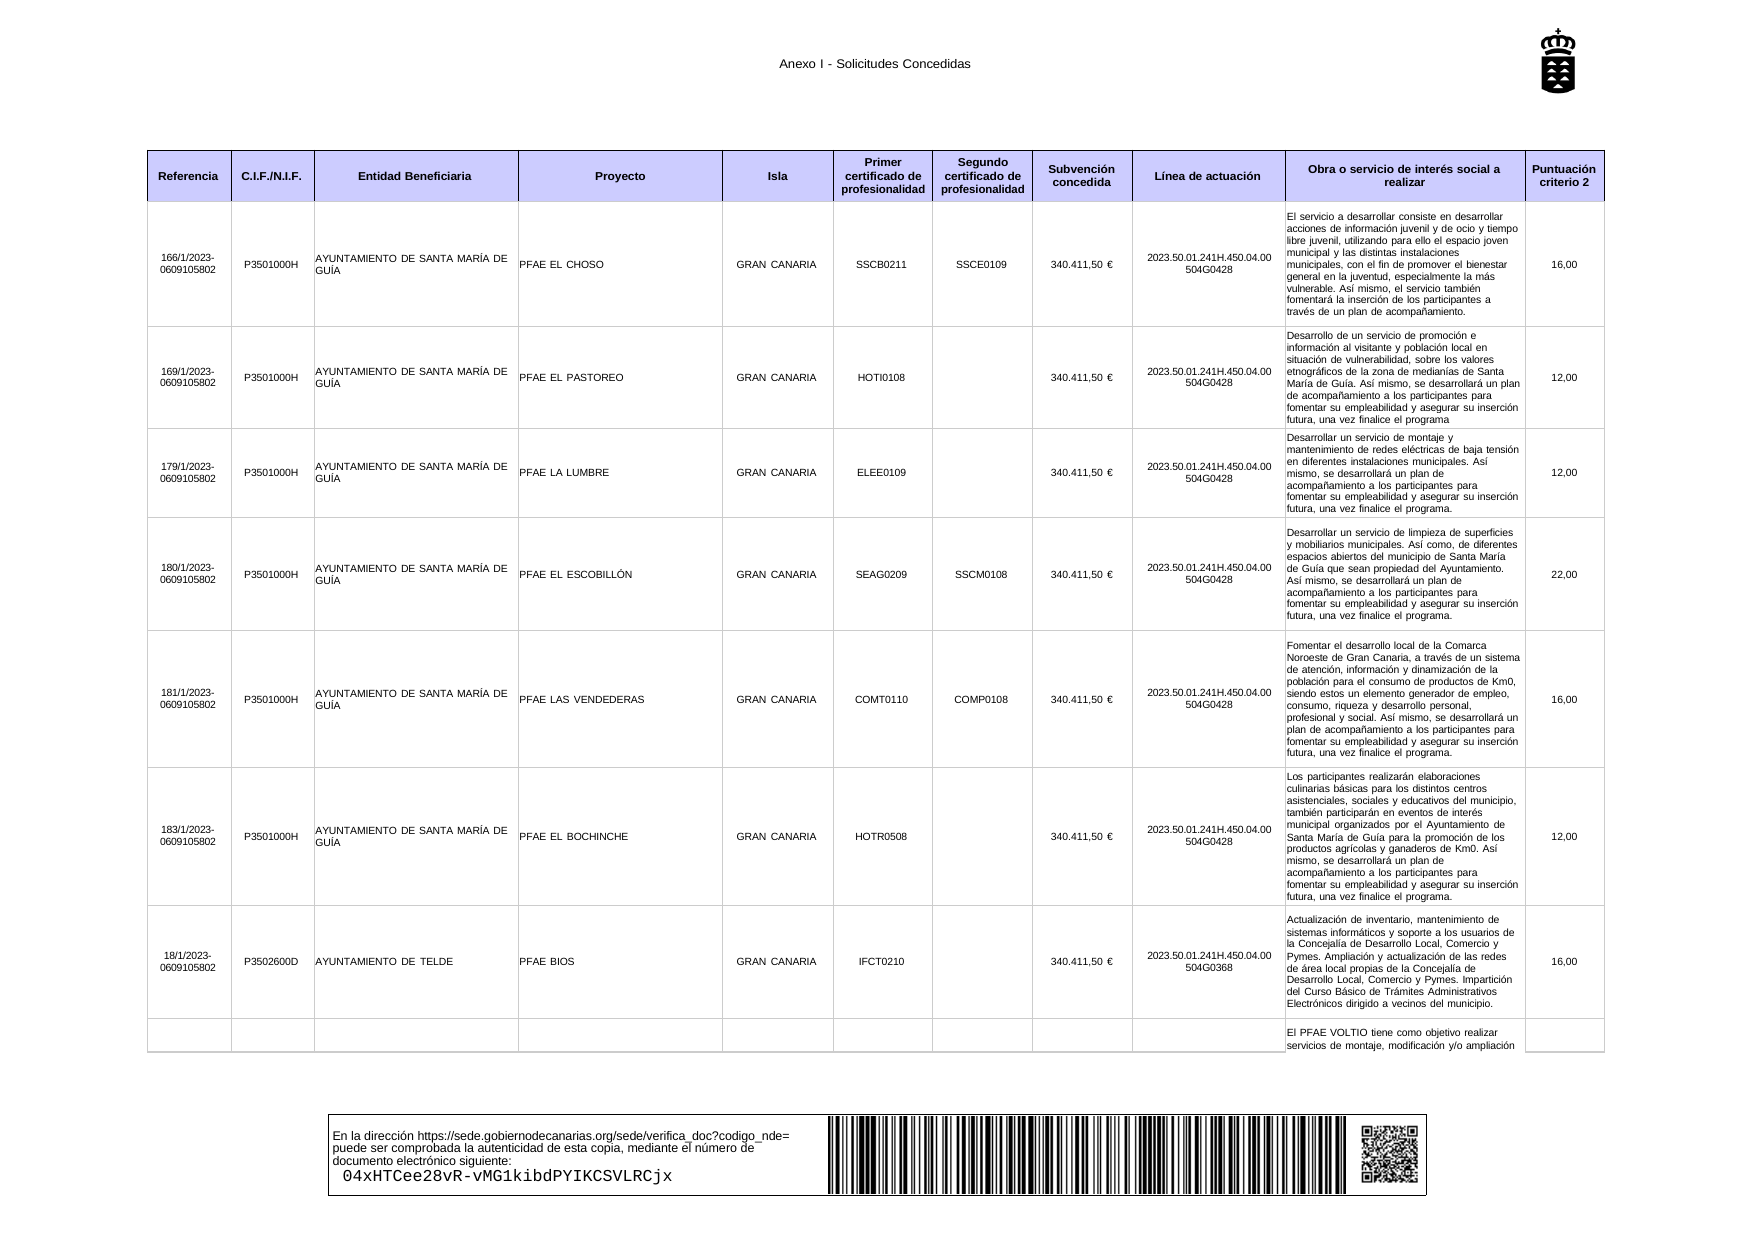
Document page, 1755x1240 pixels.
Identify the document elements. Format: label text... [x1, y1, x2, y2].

table_cell 16,00 [1526, 906, 1604, 1017]
table_cell plan de acompañamiento a los participantes para [1286, 723, 1525, 735]
table_cell y mobiliarios municipales. Así como, de diferentes [1286, 538, 1525, 550]
table_cell 169/1/2023- 0609105802 [148, 327, 231, 428]
table_cell Desarrollar un servicio de montaje y [1286, 429, 1525, 443]
table_header Puntuación criterio 2 [1526, 151, 1604, 201]
table_cell 22,00 [1526, 518, 1604, 630]
table_header Primer certificado de profesionalidad [834, 151, 932, 201]
table_cell futura, una vez finalice el programa. [1286, 747, 1525, 767]
table_header Entidad Beneficiaria [315, 151, 518, 201]
table_header C.I.F./N.I.F. [232, 151, 314, 201]
table_cell libre juvenil, utilizando para ello el espacio joven [1286, 234, 1525, 246]
table_cell AYUNTAMIENTO DE SANTA MARÍA DE GUÍA [315, 202, 518, 326]
table_cell 16,00 [1526, 202, 1604, 326]
table_cell PFAE LAS VENDEDERAS [519, 631, 722, 767]
table_cell través de un plan de acompañamiento. [1286, 306, 1525, 326]
table_cell PFAE LA LUMBRE [519, 429, 722, 517]
table_cell asistenciales, sociales y educativos del municipio, [1286, 795, 1525, 806]
table_cell vulnerable. Así mismo, el servicio también [1286, 282, 1525, 294]
table_cell AYUNTAMIENTO DE SANTA MARÍA DE GUÍA [315, 518, 518, 630]
table_cell mismo, se desarrollará un plan de [1286, 854, 1525, 866]
table_cell [933, 327, 1032, 428]
table_cell GRAN CANARIA [723, 631, 833, 767]
table_cell PFAE BIOS [519, 906, 722, 1017]
table_cell Desarrollo de un servicio de promoción e [1286, 327, 1525, 342]
table_cell Fomentar el desarrollo local de la Comarca [1286, 631, 1525, 652]
table_cell 340.411,50 € [1033, 202, 1132, 326]
table_header Proyecto [519, 151, 722, 201]
table_cell [315, 1019, 518, 1051]
table_cell 12,00 [1526, 768, 1604, 904]
table_cell [1033, 1019, 1132, 1051]
table_cell COMP0108 [933, 631, 1032, 767]
table_cell fomentar su empleabilidad y asegurar su inserción [1286, 598, 1525, 609]
table_cell El PFAE VOLTIO tiene como objetivo realizar [1286, 1019, 1525, 1039]
table_cell PFAE EL BOCHINCHE [519, 768, 722, 904]
table_cell [1133, 1019, 1285, 1051]
table_cell [1526, 1019, 1604, 1051]
table_cell Actualización de inventario, mantenimiento de [1286, 906, 1525, 926]
table_cell del Curso Básico de Trámites Administrativos [1286, 985, 1525, 997]
table_cell 180/1/2023- 0609105802 [148, 518, 231, 630]
table_cell PFAE EL CHOSO [519, 202, 722, 326]
table_cell servicios de montaje, modificación y/o ampliación [1286, 1039, 1525, 1051]
table_cell 2023.50.01.241H.450.04.00 504G0428 [1133, 429, 1285, 517]
table_cell 2023.50.01.241H.450.04.00 504G0428 [1133, 202, 1285, 326]
table_cell GRAN CANARIA [723, 906, 833, 1017]
table_header Isla [723, 151, 833, 201]
table_cell 181/1/2023- 0609105802 [148, 631, 231, 767]
table_cell P3501000H [232, 429, 314, 517]
table_cell sistemas informáticos y soporte a los usuarios de [1286, 926, 1525, 938]
table_cell Desarrollar un servicio de limpieza de superficies [1286, 518, 1525, 538]
table_cell PFAE EL ESCOBILLÓN [519, 518, 722, 630]
table_cell fomentar su empleabilidad y asegurar su inserción [1286, 401, 1525, 413]
table_cell P3501000H [232, 202, 314, 326]
table_cell siendo estos un elemento generador de empleo, consumo, riqueza y desarrollo personal, [1286, 687, 1525, 711]
table_cell culinarias básicas para los distintos centros [1286, 783, 1525, 794]
table_cell acciones de información juvenil y de ocio y tiempo [1286, 223, 1525, 234]
table_cell HOTI0108 [834, 327, 932, 428]
table_cell 12,00 [1526, 327, 1604, 428]
table_cell AYUNTAMIENTO DE SANTA MARÍA DE GUÍA [315, 631, 518, 767]
table_cell 340.411,50 € [1033, 631, 1132, 767]
table_cell futura, una vez finalice el programa. [1286, 890, 1525, 904]
table_cell AYUNTAMIENTO DE SANTA MARÍA DE GUÍA [315, 429, 518, 517]
table_cell futura, una vez finalice el programa. [1286, 610, 1525, 630]
table_cell HOTR0508 [834, 768, 932, 904]
table_cell IFCT0210 [834, 906, 932, 1017]
table_cell 2023.50.01.241H.450.04.00 504G0428 [1133, 327, 1285, 428]
table_cell 2023.50.01.241H.450.04.00 504G0428 [1133, 768, 1285, 904]
table_cell P3501000H [232, 327, 314, 428]
table_cell [148, 1019, 231, 1051]
table_cell SEAG0209 [834, 518, 932, 630]
table_cell 179/1/2023- 0609105802 [148, 429, 231, 517]
table_cell 340.411,50 € [1033, 429, 1132, 517]
table_header Obra o servicio de interés social a realizar [1286, 151, 1525, 201]
table_cell SSCB0211 [834, 202, 932, 326]
table_cell profesional y social. Así mismo, se desarrollará un [1286, 711, 1525, 723]
table_cell la Concejalía de Desarrollo Local, Comercio y [1286, 938, 1525, 949]
table_cell P3502600D [232, 906, 314, 1017]
table_header Línea de actuación [1133, 151, 1285, 201]
table_header Segundo certificado de profesionalidad [933, 151, 1032, 201]
table_cell de acompañamiento a los participantes para [1286, 389, 1525, 401]
table_cell fomentar su empleabilidad y asegurar su inserción [1286, 491, 1525, 502]
table_cell [834, 1019, 932, 1051]
table_cell El servicio a desarrollar consiste en desarrollar [1286, 202, 1525, 222]
table_cell 340.411,50 € [1033, 768, 1132, 904]
table_cell información al visitante y población local en [1286, 342, 1525, 353]
table_cell 18/1/2023- 0609105802 [148, 906, 231, 1017]
table_cell acompañamiento a los participantes para [1286, 866, 1525, 878]
table_cell 340.411,50 € [1033, 327, 1132, 428]
table_cell [232, 1019, 314, 1051]
table_cell municipal y las distintas instalaciones municipales, con el fin de promover el bienestar general en la juventud, especialmente la más [1286, 246, 1525, 282]
table_cell de atención, información y dinamización de la [1286, 664, 1525, 675]
table_cell 340.411,50 € [1033, 518, 1132, 630]
table_cell [723, 1019, 833, 1051]
table_cell AYUNTAMIENTO DE SANTA MARÍA DE GUÍA [315, 768, 518, 904]
table_cell ELEE0109 [834, 429, 932, 517]
table_cell GRAN CANARIA [723, 327, 833, 428]
table_cell futura, una vez finalice el programa [1286, 413, 1525, 428]
table_cell GRAN CANARIA [723, 429, 833, 517]
table_cell población para el consumo de productos de Km0, [1286, 675, 1525, 687]
table_cell AYUNTAMIENTO DE SANTA MARÍA DE GUÍA [315, 327, 518, 428]
table_cell Pymes. Ampliación y actualización de las redes de área local propias de la Concejalía de [1286, 950, 1525, 973]
table_cell P3501000H [232, 518, 314, 630]
table_cell también participarán en eventos de interés [1286, 806, 1525, 818]
table_cell [933, 429, 1032, 517]
table_cell fomentar su empleabilidad y asegurar su inserción [1286, 878, 1525, 890]
table_header Referencia [148, 151, 231, 201]
table_cell GRAN CANARIA [723, 768, 833, 904]
table_cell de Guía que sean propiedad del Ayuntamiento. Así mismo, se desarrollará un plan de [1286, 562, 1525, 586]
table_cell AYUNTAMIENTO DE TELDE [315, 906, 518, 1017]
table_cell GRAN CANARIA [723, 518, 833, 630]
table_cell en diferentes instalaciones municipales. Así mismo, se desarrollará un plan de acompañamiento a los participantes para [1286, 455, 1525, 491]
table_cell GRAN CANARIA [723, 202, 833, 326]
table_cell COMT0110 [834, 631, 932, 767]
table_cell mantenimiento de redes eléctricas de baja tensión [1286, 443, 1525, 455]
table_cell Los participantes realizarán elaboraciones [1286, 768, 1525, 783]
table_cell Electrónicos dirigido a vecinos del municipio. [1286, 997, 1525, 1017]
table_cell situación de vulnerabilidad, sobre los valores [1286, 354, 1525, 365]
table_cell SSCM0108 [933, 518, 1032, 630]
table_cell espacios abiertos del municipio de Santa María [1286, 550, 1525, 562]
table_header Subvención concedida [1033, 151, 1132, 201]
table_cell [933, 1019, 1032, 1051]
table_cell futura, una vez finalice el programa. [1286, 503, 1525, 517]
table_cell PFAE EL PASTOREO [519, 327, 722, 428]
table_cell 2023.50.01.241H.450.04.00 504G0368 [1133, 906, 1285, 1017]
table_cell 16,00 [1526, 631, 1604, 767]
table_cell fomentar su empleabilidad y asegurar su inserción [1286, 735, 1525, 747]
table_cell [519, 1019, 722, 1051]
table_cell fomentará la inserción de los participantes a [1286, 294, 1525, 306]
table_cell 166/1/2023- 0609105802 [148, 202, 231, 326]
table_cell P3501000H [232, 768, 314, 904]
table_cell Noroeste de Gran Canaria, a través de un sistema [1286, 652, 1525, 663]
table_cell 2023.50.01.241H.450.04.00 504G0428 [1133, 631, 1285, 767]
table_cell SSCE0109 [933, 202, 1032, 326]
table_cell 2023.50.01.241H.450.04.00 504G0428 [1133, 518, 1285, 630]
table_cell 183/1/2023- 0609105802 [148, 768, 231, 904]
table_cell 12,00 [1526, 429, 1604, 517]
table_cell [933, 906, 1032, 1017]
table_cell Desarrollo Local, Comercio y Pymes. Impartición [1286, 973, 1525, 985]
table_cell municipal organizados por el Ayuntamiento de Santa María de Guía para la promoción de los productos agrícolas y ganaderos de Km0. Así [1286, 818, 1525, 854]
table_cell acompañamiento a los participantes para [1286, 586, 1525, 598]
table_cell 340.411,50 € [1033, 906, 1132, 1017]
table_cell P3501000H [232, 631, 314, 767]
table_cell [933, 768, 1032, 904]
table_cell etnográficos de la zona de medianías de Santa María de Guía. Así mismo, se desarrollará un plan [1286, 365, 1525, 389]
